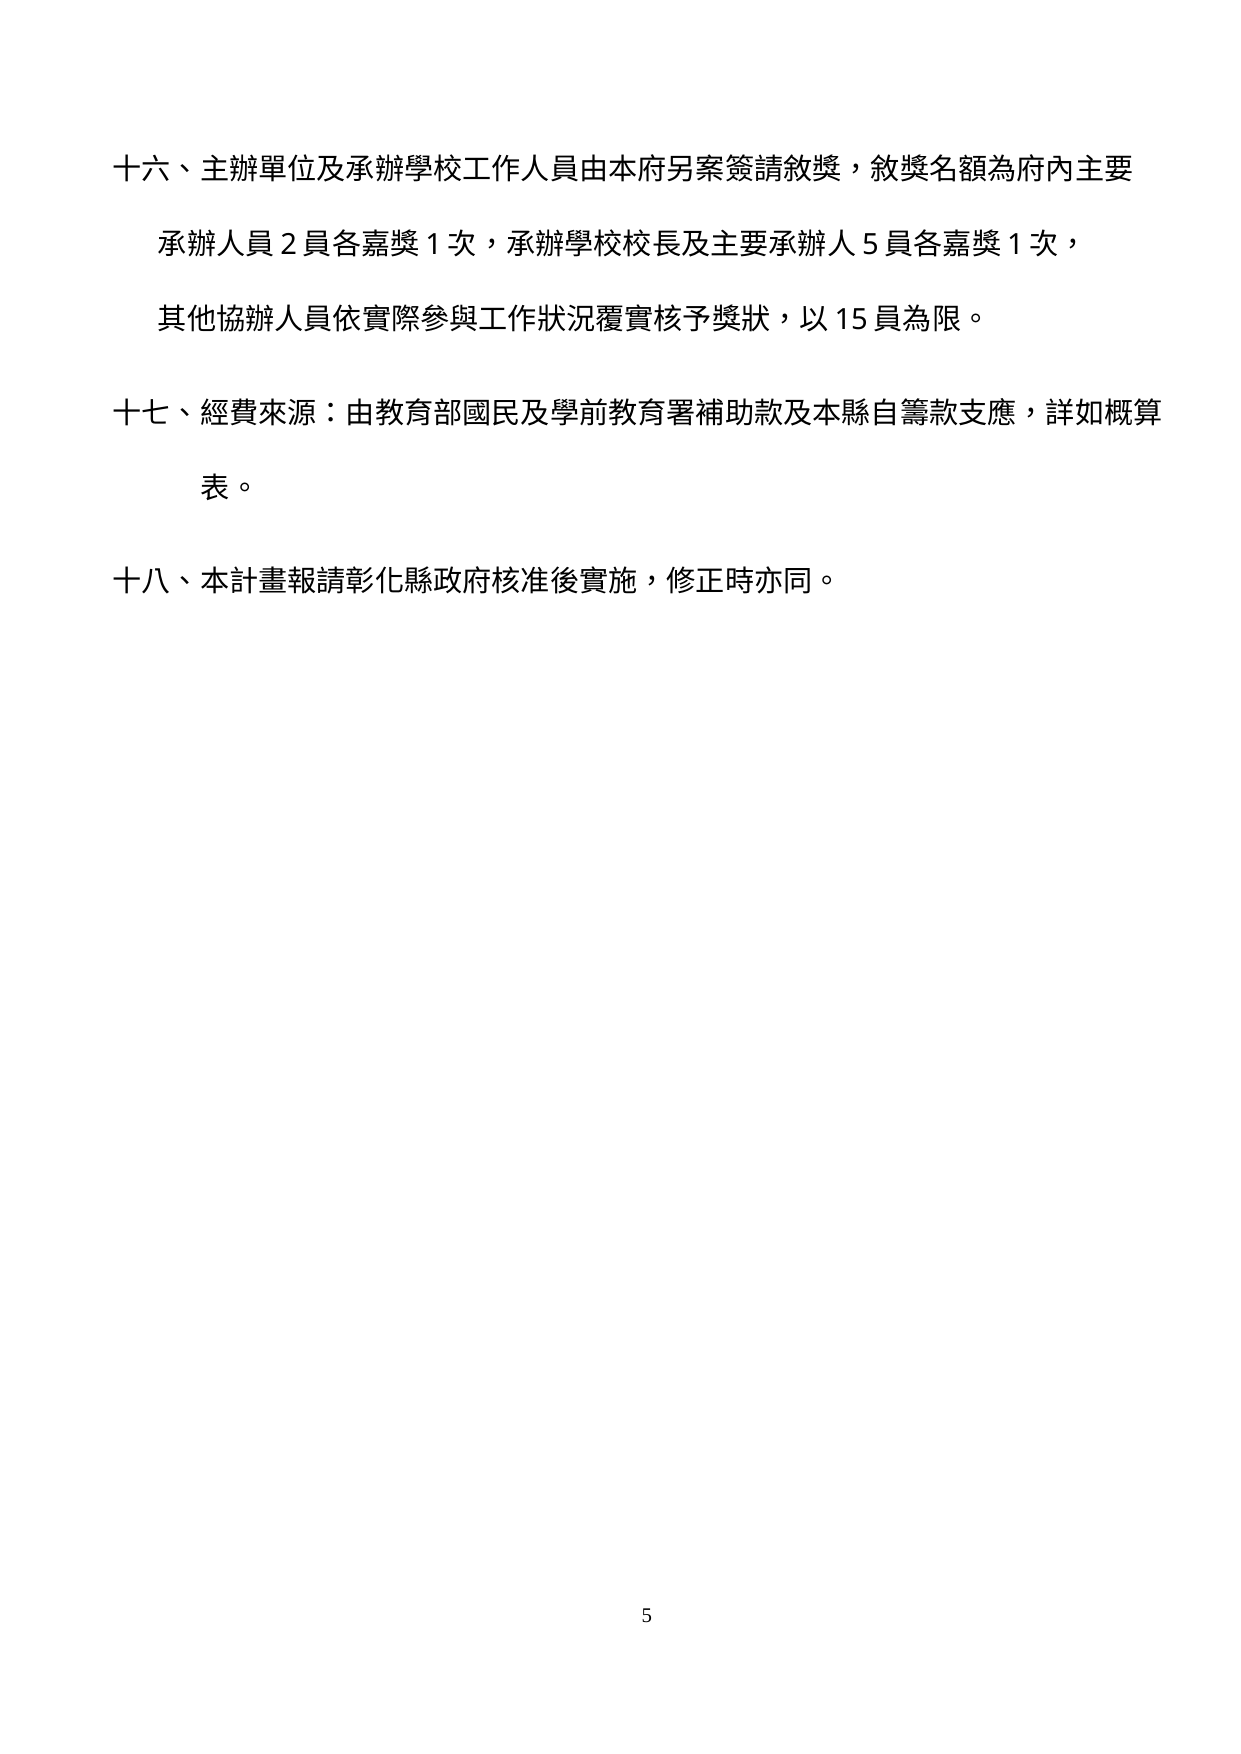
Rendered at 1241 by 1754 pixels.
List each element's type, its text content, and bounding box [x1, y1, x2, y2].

text 十六、主辦單位及承辦學校工作人員由本府另案簽請敘獎，敘獎名額為府內主要 [112, 129, 1181, 204]
text 承辦人員2員各嘉獎1次，承辦學校校長及主要承辦人5員各嘉獎1次， [112, 204, 1181, 279]
text 十七、經費來源：由教育部國民及學前教育署補助款及本縣自籌款支應，詳如概算 表。 [112, 373, 1181, 523]
text 其他協辦人員依實際參與工作狀況覆實核予獎狀，以15員為限。 [112, 279, 1181, 354]
text 十八、本計畫報請彰化縣政府核准後實施，修正時亦同。 [112, 542, 1181, 617]
